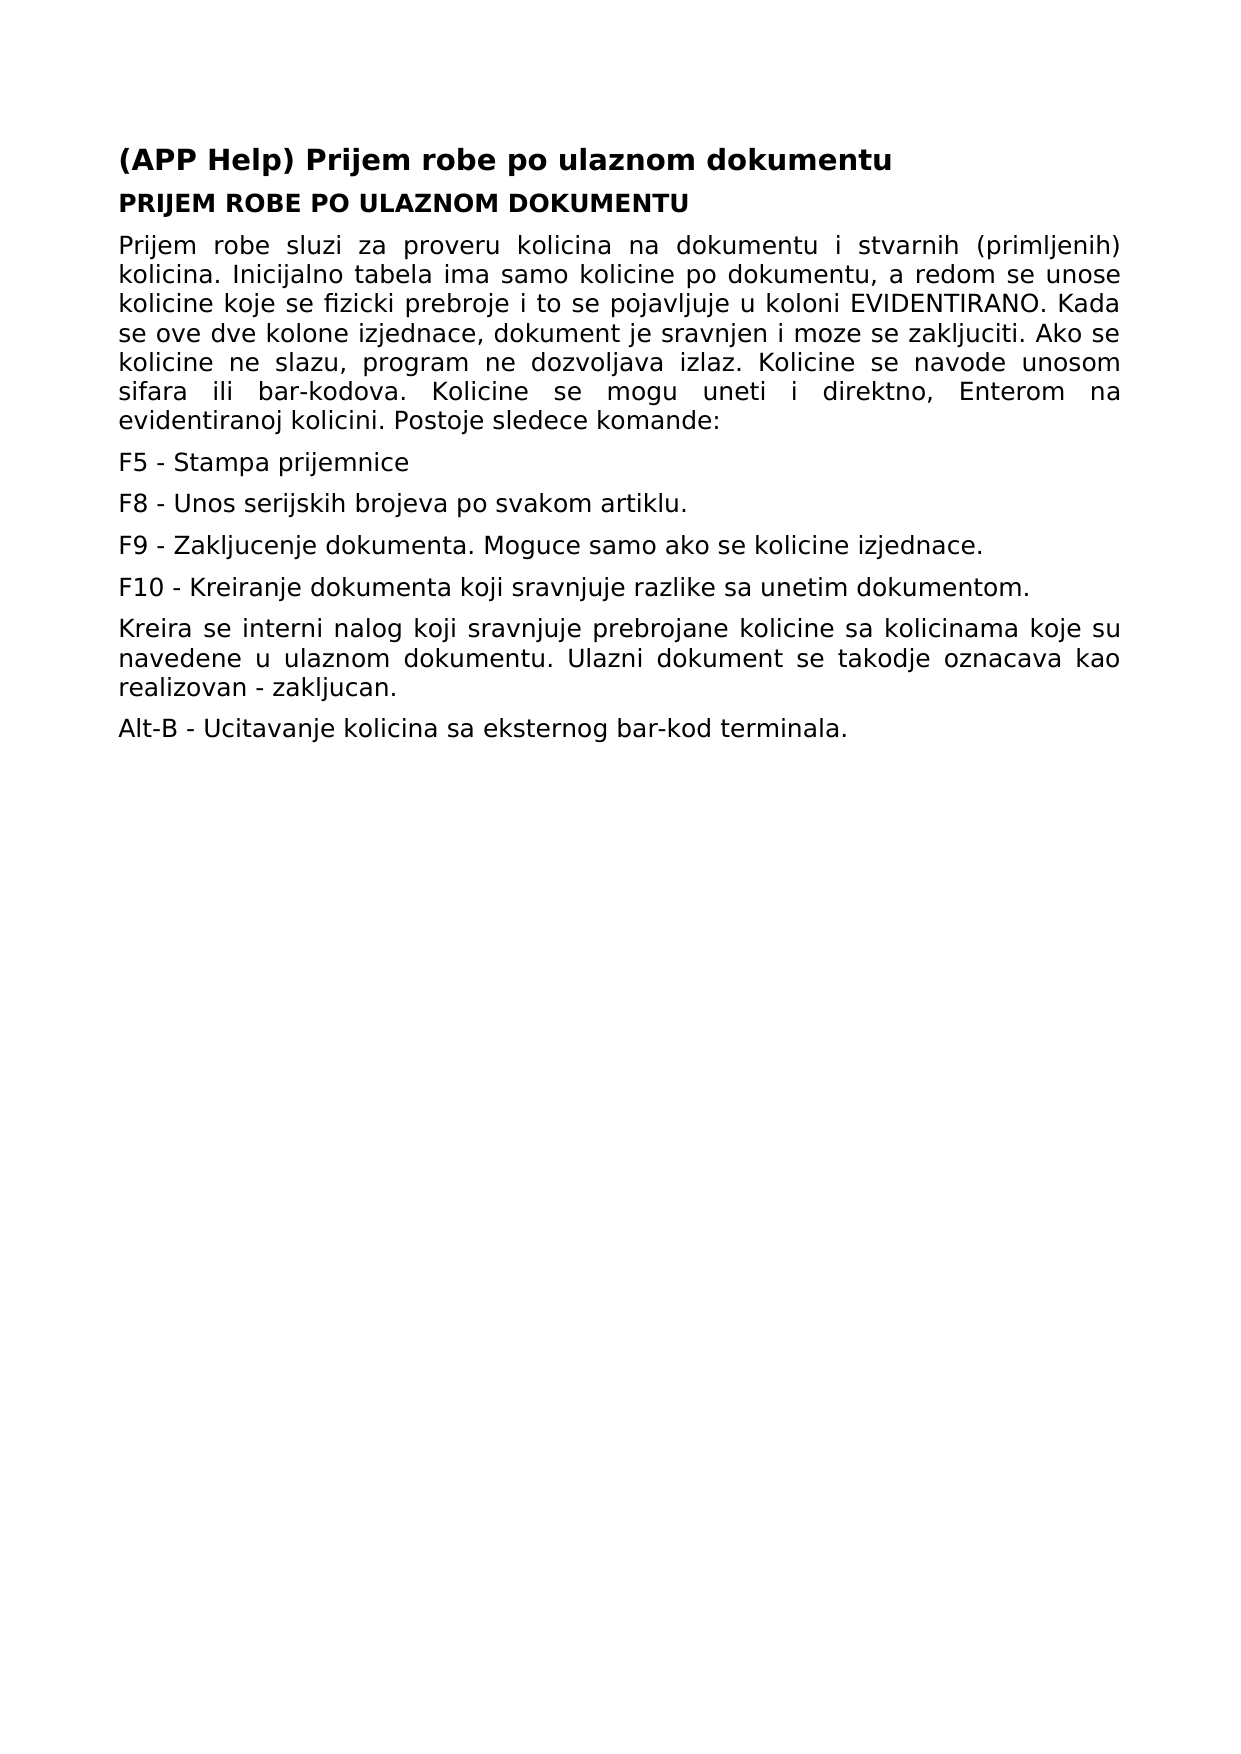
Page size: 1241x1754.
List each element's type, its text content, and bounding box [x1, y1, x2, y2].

text Kreira se interni nalog koji sravnjuje prebrojane kolicine sa kolicinama koje su navedene u ulaznom dokumentu. Ulazni dokument se takodje oznacava kao realizovan - zakljucan. [118, 614, 1122, 702]
text PRIJEM ROBE PO ULAZNOM DOKUMENTU [118, 189, 1122, 219]
text F8 - Unos serijskih brojeva po svakom artiklu. [118, 489, 1122, 519]
text F10 - Kreiranje dokumenta koji sravnjuje razlike sa unetim dokumentom. [118, 573, 1122, 602]
text F5 - Stampa prijemnice [118, 448, 1122, 477]
text F9 - Zakljucenje dokumenta. Moguce samo ako se kolicine izjednace. [118, 531, 1122, 560]
subtitle (APP Help) Prijem robe po ulaznom dokumentu [118, 143, 1122, 177]
text Alt-B - Ucitavanje kolicina sa eksternog bar-kod terminala. [118, 714, 1122, 744]
text Prijem robe sluzi za proveru kolicina na dokumentu i stvarnih (primljenih) kolicina. Inicijalno tabela ima samo kolicine po dokumentu, a redom se unose kolicine koje se fizicki prebroje i to se pojavljuje u koloni EVIDENTIRANO. Kada se ove dve kolone izjednace, dokument je sravnjen i moze se zakljuciti. Ako se kolicine ne slazu, program ne dozvoljava izlaz. Kolicine se navode unosom sifara ili bar-kodova. Kolicine se mogu uneti i direktno, Enterom na evidentiranoj kolicini. Postoje sledece komande: [118, 231, 1122, 435]
